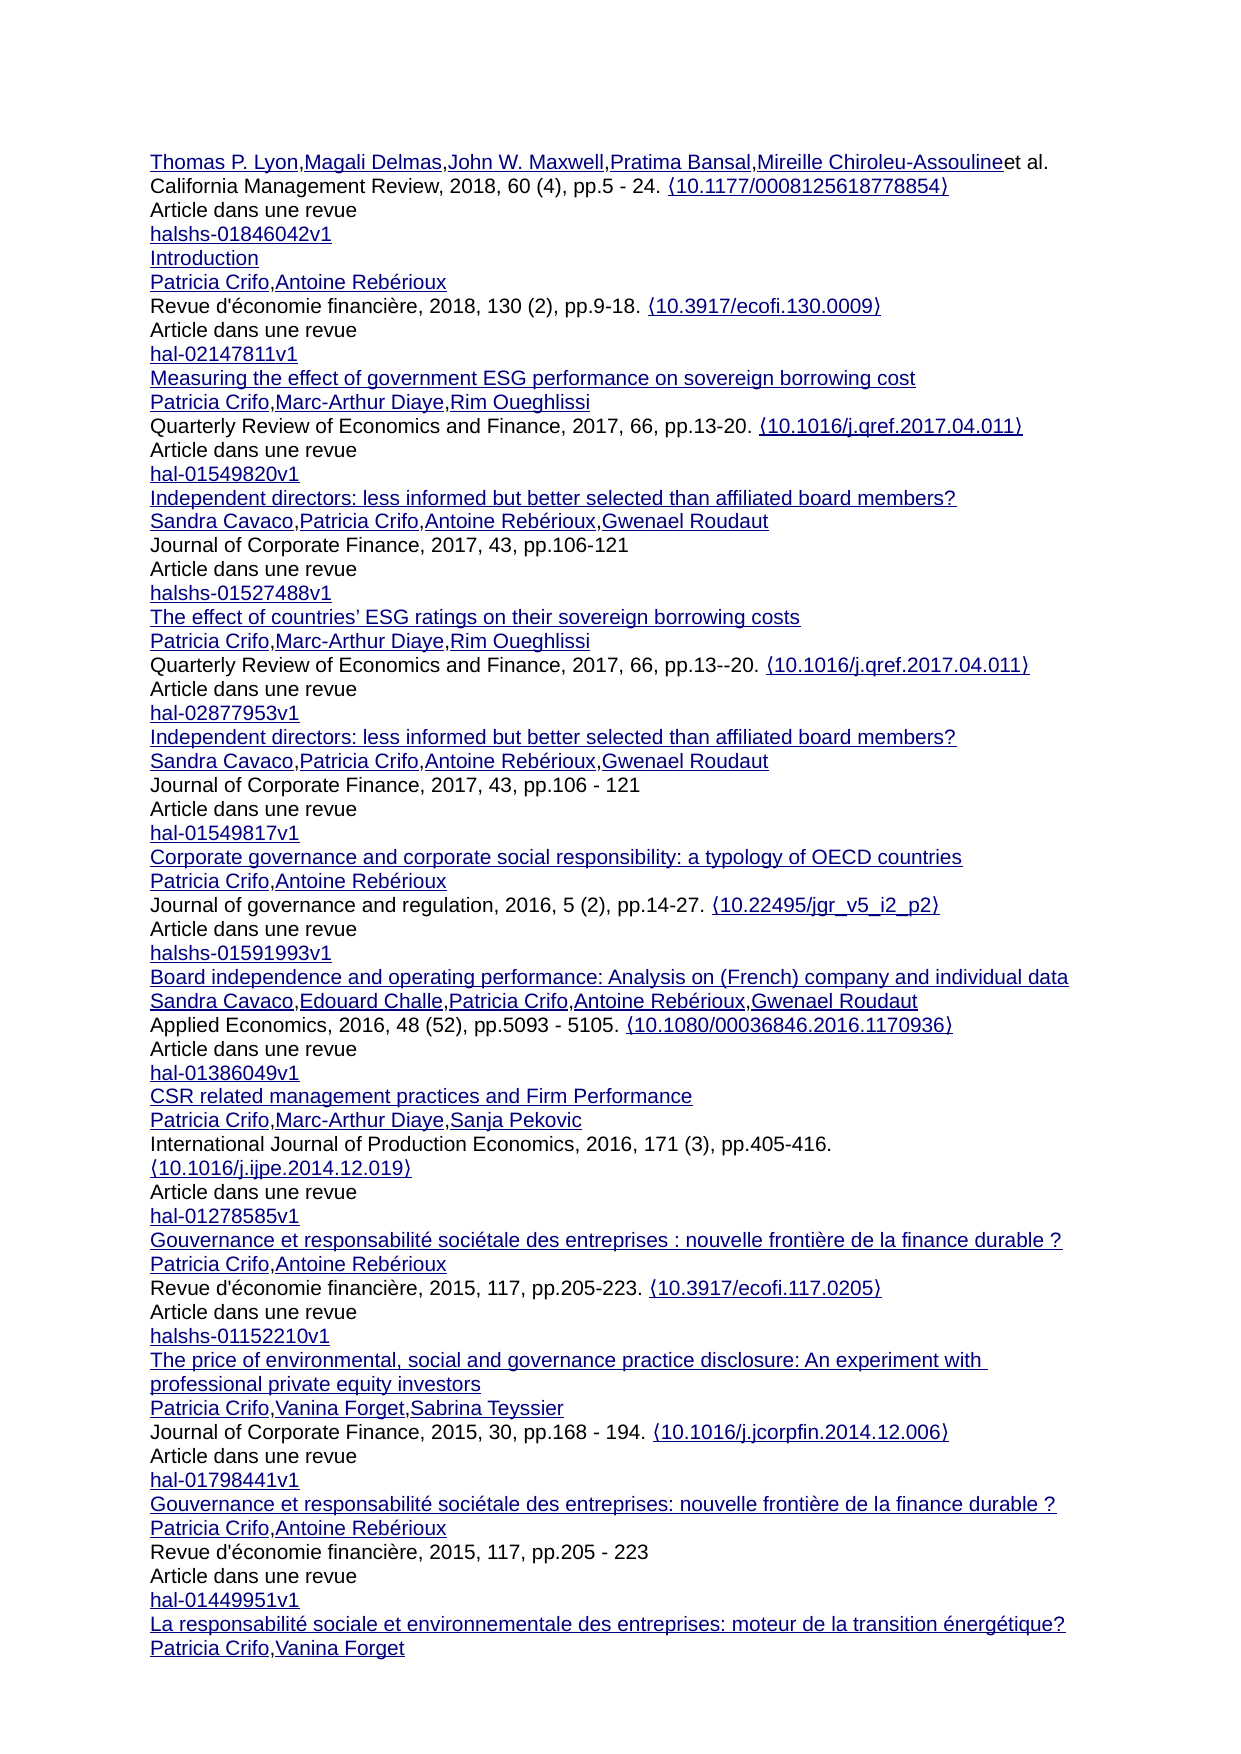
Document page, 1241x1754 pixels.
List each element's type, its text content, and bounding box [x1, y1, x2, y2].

table_cell The price of environmental, social and governance practice disclosure: An experiment with professional private equity investors Patricia Crifo,Vanina Forget,Sabrina Teyssier Journal of Corporate Finance, 2015, 30, pp.168 - 194. ⟨10.1016/j.jcorpfin.2014.12.006⟩ Article dans une revue hal-01798441v1 [150, 1348, 1090, 1492]
table_cell The effect of countries’ ESG ratings on their sovereign borrowing costs Patricia Crifo,Marc-Arthur Diaye,Rim Oueghlissi Quarterly Review of Economics and Finance, 2017, 66, pp.13--20. ⟨10.1016/j.qref.2017.04.011⟩ Article dans une revue hal-02877953v1 [150, 605, 1090, 725]
table_cell La responsabilité sociale et environnementale des entreprises: moteur de la transition énergétique? Patricia Crifo,Vanina Forget [150, 1611, 1090, 1659]
table_cell CSR related management practices and Firm Performance Patricia Crifo,Marc-Arthur Diaye,Sanja Pekovic International Journal of Production Economics, 2016, 171 (3), pp.405-416. ⟨10.1016/j.ijpe.2014.12.019⟩ Article dans une revue hal-01278585v1 [150, 1084, 1090, 1228]
table_cell Corporate governance and corporate social responsibility: a typology of OECD countries Patricia Crifo,Antoine Rebérioux Journal of governance and regulation, 2016, 5 (2), pp.14-27. ⟨10.22495/jgr_v5_i2_p2⟩ Article dans une revue halshs-01591993v1 [150, 845, 1090, 964]
table_cell Independent directors: less informed but better selected than affiliated board members? Sandra Cavaco,Patricia Crifo,Antoine Rebérioux,Gwenael Roudaut Journal of Corporate Finance, 2017, 43, pp.106-121 Article dans une revue halshs-01527488v1 [150, 485, 1090, 605]
table_cell Measuring the effect of government ESG performance on sovereign borrowing cost Patricia Crifo,Marc-Arthur Diaye,Rim Oueghlissi Quarterly Review of Economics and Finance, 2017, 66, pp.13-20. ⟨10.1016/j.qref.2017.04.011⟩ Article dans une revue hal-01549820v1 [150, 366, 1090, 485]
table_cell Gouvernance et responsabilité sociétale des entreprises : nouvelle frontière de la finance durable ? Patricia Crifo,Antoine Rebérioux Revue d'économie financière, 2015, 117, pp.205-223. ⟨10.3917/ecofi.117.0205⟩ Article dans une revue halshs-01152210v1 [150, 1228, 1090, 1348]
table_cell Gouvernance et responsabilité sociétale des entreprises: nouvelle frontière de la finance durable ? Patricia Crifo,Antoine Rebérioux Revue d'économie financière, 2015, 117, pp.205 - 223 Article dans une revue hal-01449951v1 [150, 1492, 1090, 1611]
table_cell Introduction Patricia Crifo,Antoine Rebérioux Revue d'économie financière, 2018, 130 (2), pp.9-18. ⟨10.3917/ecofi.130.0009⟩ Article dans une revue hal-02147811v1 [150, 246, 1090, 366]
table_cell Board independence and operating performance: Analysis on (French) company and individual data Sandra Cavaco,Edouard Challe,Patricia Crifo,Antoine Rebérioux,Gwenael Roudaut Applied Economics, 2016, 48 (52), pp.5093 - 5105. ⟨10.1080/00036846.2016.1170936⟩ Article dans une revue hal-01386049v1 [150, 965, 1090, 1084]
table_cell Independent directors: less informed but better selected than affiliated board members? Sandra Cavaco,Patricia Crifo,Antoine Rebérioux,Gwenael Roudaut Journal of Corporate Finance, 2017, 43, pp.106 - 121 Article dans une revue hal-01549817v1 [150, 725, 1090, 845]
table_cell Thomas P. Lyon,Magali Delmas,John W. Maxwell,Pratima Bansal,Mireille Chiroleu-Assoulineet al. California Management Review, 2018, 60 (4), pp.5 - 24. ⟨10.1177/0008125618778854⟩ Article dans une revue halshs-01846042v1 [150, 150, 1090, 246]
